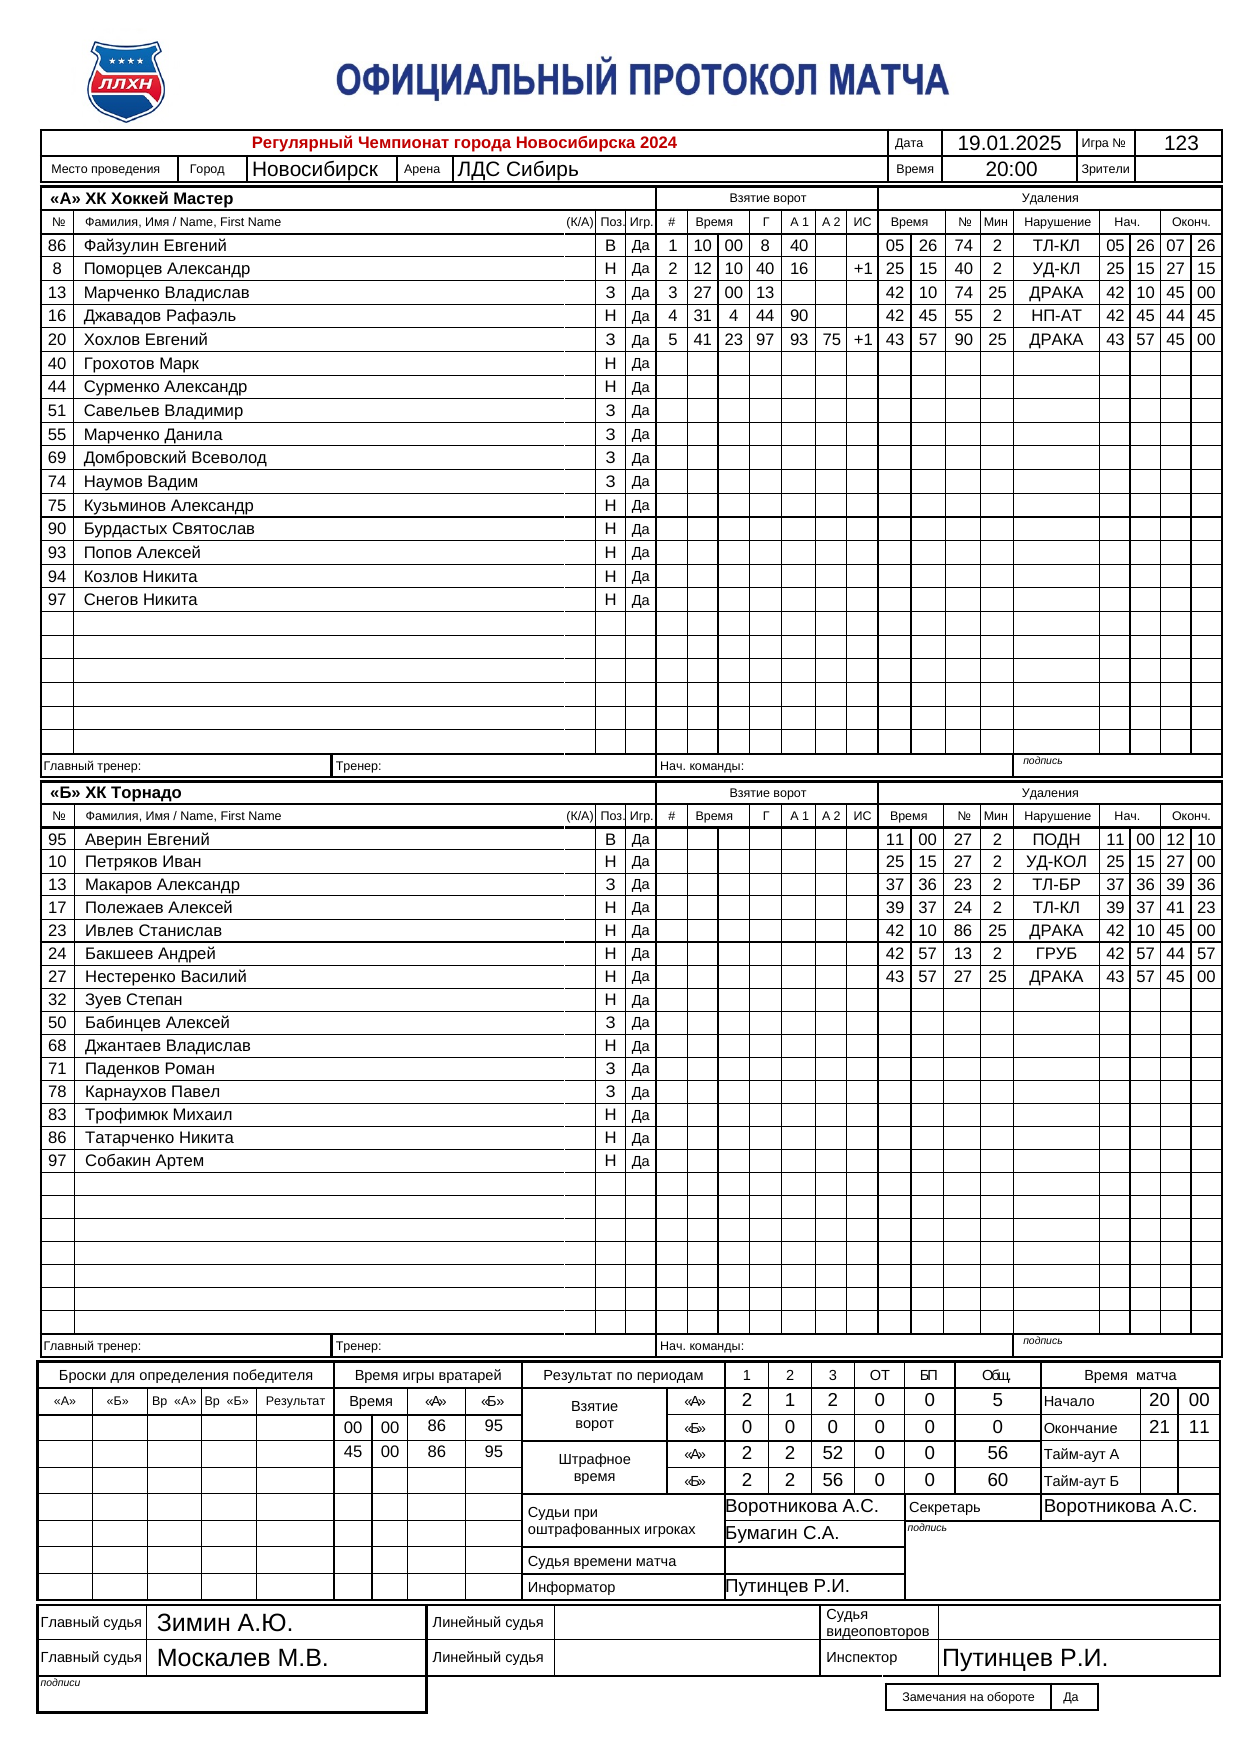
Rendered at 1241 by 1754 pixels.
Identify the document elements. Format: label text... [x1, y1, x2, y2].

table_cell 0 [855, 1442, 904, 1467]
table_cell [816, 1288, 846, 1310]
table_cell 36 [1131, 874, 1160, 895]
table_cell [1161, 1058, 1190, 1079]
table_cell ИС [847, 211, 877, 233]
table_cell Савельев Владимир [74, 399, 564, 422]
table_cell ТЛ-КЛ [1014, 235, 1099, 256]
table_cell подпись [1014, 755, 1221, 776]
table_cell [1131, 470, 1160, 493]
table_cell [847, 659, 877, 682]
table_cell [719, 1173, 749, 1195]
table_cell [565, 423, 595, 445]
table_cell 24 [944, 896, 980, 918]
table_cell 57 [1192, 943, 1221, 964]
table_cell [1014, 659, 1099, 682]
table_cell [626, 683, 655, 706]
table_cell [202, 1547, 256, 1573]
table_cell 44 [1161, 943, 1190, 964]
table_cell 51 [42, 399, 73, 422]
table_cell 2 [657, 257, 687, 280]
table_cell [879, 989, 910, 1011]
table_cell [1100, 423, 1129, 445]
table_cell Воротникова А.С. [1042, 1495, 1219, 1520]
table_cell [1131, 612, 1160, 634]
table_cell 13 [750, 281, 781, 303]
table_cell Файзулин Евгений [74, 235, 564, 256]
table_cell [1100, 446, 1129, 469]
table_cell [1161, 1265, 1190, 1287]
table_cell [555, 1606, 819, 1639]
table_cell [1192, 541, 1221, 564]
table_cell 55 [42, 423, 73, 445]
table_cell [466, 1468, 521, 1493]
table_cell «Б» [668, 1415, 724, 1440]
table_cell 20 [1141, 1389, 1177, 1413]
table_cell [816, 588, 846, 611]
table_cell [93, 1574, 147, 1599]
table_cell [1100, 683, 1129, 706]
table_cell [782, 1288, 815, 1310]
table_cell [1100, 659, 1129, 682]
table_cell А 1 [782, 805, 815, 826]
table_cell 74 [946, 235, 980, 256]
table_cell [1014, 1196, 1099, 1218]
table_cell [816, 966, 846, 987]
table_cell Игр. [626, 805, 655, 826]
table_cell 00 [912, 829, 943, 849]
table_cell 43 [1100, 966, 1129, 987]
table_cell [750, 943, 781, 964]
table_cell 00 [1192, 328, 1221, 351]
table_cell ИС [847, 805, 877, 826]
table_cell 10 [688, 235, 717, 256]
table_cell 41 [688, 328, 717, 351]
table_cell [1014, 1127, 1099, 1149]
table_cell [688, 541, 717, 564]
table_cell [1192, 1288, 1221, 1310]
table_cell [750, 896, 781, 918]
table_cell 57 [912, 328, 945, 351]
table_cell А 2 [816, 211, 846, 233]
table_cell 00 [1192, 920, 1221, 941]
table_cell Бурдастых Святослав [74, 518, 564, 540]
table_cell «А» [408, 1389, 465, 1413]
table_cell [657, 636, 687, 658]
table_cell [1100, 376, 1129, 398]
table_cell [782, 281, 815, 303]
table_cell [565, 1035, 595, 1057]
table_cell [335, 1468, 371, 1493]
table_cell [847, 541, 877, 564]
table_cell Да [626, 1150, 655, 1172]
table_cell 2 [981, 305, 1013, 327]
table_cell [719, 1265, 749, 1287]
table_cell 10 [42, 850, 74, 872]
table_cell 57 [912, 966, 943, 987]
table_cell [816, 1173, 846, 1195]
table_cell [719, 376, 749, 398]
table_cell [1131, 399, 1160, 422]
table_cell [879, 1104, 910, 1126]
table_cell [816, 446, 846, 469]
table_cell [688, 565, 717, 587]
table_cell 39 [879, 896, 910, 918]
table_cell [1014, 541, 1099, 564]
table_cell 75 [42, 494, 73, 516]
table_cell Главный тренер: [42, 1335, 330, 1356]
table_cell [657, 1150, 687, 1172]
table_cell [782, 707, 815, 729]
table_cell [981, 1104, 1013, 1126]
table_cell [688, 1288, 717, 1310]
table_cell Да [626, 565, 655, 587]
table_cell Попов Алексей [74, 541, 564, 564]
table_cell [1014, 636, 1099, 658]
table_cell [879, 541, 910, 564]
table_cell [565, 565, 595, 587]
table_cell 10 [912, 920, 943, 941]
table_cell [1161, 730, 1190, 753]
table_cell [879, 1219, 910, 1241]
table_cell № [42, 805, 74, 826]
table_cell 20:00 [943, 157, 1076, 181]
table_cell 15 [1192, 257, 1221, 280]
table_cell [1161, 1311, 1190, 1333]
table_cell [75, 1311, 564, 1333]
table_cell [657, 494, 687, 516]
table_cell [912, 494, 945, 516]
table_cell [816, 518, 846, 540]
table_cell [1161, 565, 1190, 587]
table_cell Г [750, 211, 781, 233]
table_cell [816, 541, 846, 564]
table_cell [1014, 1242, 1099, 1264]
table_cell 2 [981, 257, 1013, 280]
table_cell [75, 1196, 564, 1218]
table_cell Н [596, 305, 625, 327]
table_cell Н [596, 1104, 625, 1126]
table_cell 23 [1192, 896, 1221, 918]
table_cell Нач. [1100, 805, 1160, 826]
table_cell [1100, 1035, 1129, 1057]
table_cell [1131, 494, 1160, 516]
table_cell Н [596, 966, 625, 987]
table_cell Грохотов Марк [74, 352, 564, 374]
table_cell Тренер: [333, 755, 655, 776]
table_cell [657, 1104, 687, 1126]
table_cell [1014, 1035, 1099, 1057]
table_cell [750, 588, 781, 611]
table_cell 45 [1161, 281, 1190, 303]
table_cell [1192, 352, 1221, 374]
table_header Время игры вратарей [335, 1363, 521, 1387]
table_cell [750, 565, 781, 587]
table_cell [93, 1547, 147, 1573]
table_cell 60 [956, 1468, 1040, 1493]
table_cell [1100, 1150, 1129, 1172]
table_cell Игр. [626, 211, 655, 233]
table_cell Мин [981, 211, 1013, 233]
table_cell [688, 683, 717, 706]
table_cell Да [626, 235, 655, 256]
table_cell [719, 565, 749, 587]
table_cell [257, 1574, 333, 1599]
table_cell [1161, 470, 1190, 493]
table_cell Кузьминов Александр [74, 494, 564, 516]
table_cell [1161, 1288, 1190, 1310]
table_cell [688, 1265, 717, 1287]
table_cell [1161, 683, 1190, 706]
table_cell 2 [981, 850, 1013, 872]
table_cell [42, 636, 73, 658]
table_cell [688, 1104, 717, 1126]
picture [5, 28, 1179, 129]
table_cell [565, 305, 595, 327]
table_cell 4 [657, 305, 687, 327]
table_cell 2 [726, 1442, 768, 1467]
table_cell [1131, 446, 1160, 469]
table_cell Джантаев Владислав [75, 1035, 564, 1057]
table_cell Да [626, 518, 655, 540]
table_cell [946, 612, 980, 634]
table_cell [565, 1173, 595, 1195]
table_cell [1192, 423, 1221, 445]
table_cell 40 [750, 257, 781, 280]
table_cell [1192, 1150, 1221, 1172]
table_cell 0 [905, 1442, 954, 1467]
table_cell [1161, 446, 1190, 469]
table_cell [1131, 1150, 1160, 1172]
table_cell 27 [688, 281, 717, 303]
table_cell 95 [466, 1416, 521, 1440]
table_cell [847, 612, 877, 634]
table_cell [596, 1265, 625, 1287]
table_cell [39, 1547, 92, 1573]
table_cell [719, 612, 749, 634]
table_header Взятие ворот [657, 783, 877, 803]
table_cell [912, 470, 945, 493]
table_cell [816, 1196, 846, 1218]
table_cell [912, 1150, 943, 1172]
table_cell [782, 1081, 815, 1103]
table_cell [719, 541, 749, 564]
table_cell [912, 541, 945, 564]
table_cell [816, 612, 846, 634]
table_cell [750, 612, 781, 634]
table_cell 94 [42, 565, 73, 587]
table_cell [657, 1081, 687, 1103]
table_cell 40 [782, 235, 815, 256]
table_cell [782, 352, 815, 374]
table_cell [565, 920, 595, 941]
table_cell [719, 470, 749, 493]
table_header 2 [769, 1363, 811, 1387]
table_cell [1192, 1058, 1221, 1079]
table_cell 42 [1100, 305, 1129, 327]
table_cell 00 [335, 1416, 371, 1440]
table_cell [782, 376, 815, 398]
table_cell [782, 1104, 815, 1126]
table_cell Место проведения [42, 157, 177, 181]
table_cell Да [626, 446, 655, 469]
table_cell [944, 1104, 980, 1126]
table_cell [816, 1104, 846, 1126]
table_cell 25 [981, 281, 1013, 303]
table_cell 1 [769, 1389, 811, 1413]
table_cell [750, 989, 781, 1011]
table_cell [847, 281, 877, 303]
table_cell [719, 730, 749, 753]
table_cell [816, 494, 846, 516]
table_cell [981, 1311, 1013, 1333]
table_cell [879, 1173, 910, 1195]
table_cell [912, 1311, 943, 1333]
table_cell [565, 1104, 595, 1126]
table_cell Да [626, 1035, 655, 1057]
table_cell [1014, 1173, 1099, 1195]
table_cell [1192, 989, 1221, 1011]
table_cell [944, 1219, 980, 1241]
table_cell 00 [1131, 829, 1160, 849]
table_cell [816, 1058, 846, 1079]
table_cell 56 [812, 1468, 854, 1493]
table_cell [1014, 683, 1099, 706]
table_cell Да [626, 850, 655, 872]
table_cell [782, 874, 815, 895]
table_cell [1192, 1104, 1221, 1126]
table_cell [1192, 707, 1221, 729]
table_cell [688, 1035, 717, 1057]
table_cell [816, 257, 846, 280]
table_cell [1100, 1012, 1129, 1033]
table_cell [750, 446, 781, 469]
table_cell [912, 1058, 943, 1079]
table_cell 93 [782, 328, 815, 351]
table_cell 0 [905, 1389, 954, 1413]
table_cell [657, 1012, 687, 1033]
table_cell [816, 376, 846, 398]
table_cell [946, 636, 980, 658]
table_cell [1100, 1104, 1129, 1126]
table_header Замечания на обороте [887, 1685, 1050, 1709]
table_cell [847, 1173, 877, 1195]
table_cell Да [626, 966, 655, 987]
table_cell 07 [1161, 235, 1190, 256]
table_cell [816, 920, 846, 941]
table_cell [719, 636, 749, 658]
table_cell [565, 1150, 595, 1172]
table_cell [981, 1150, 1013, 1172]
table_cell [565, 707, 595, 729]
table_cell 25 [879, 257, 910, 280]
table_cell [879, 423, 910, 445]
table_cell [816, 850, 846, 872]
table_cell Да [626, 1104, 655, 1126]
table_cell 90 [782, 305, 815, 327]
table_cell 00 [373, 1416, 407, 1440]
table_cell [1100, 1265, 1129, 1287]
table_cell [657, 423, 687, 445]
table_cell [750, 707, 781, 729]
table_cell З [596, 1012, 625, 1033]
table_cell [428, 1677, 882, 1711]
table_cell 45 [1161, 920, 1190, 941]
table_cell [1014, 352, 1099, 374]
table_cell [657, 1058, 687, 1079]
table_cell [565, 1196, 595, 1218]
table_cell [912, 1265, 943, 1287]
table_cell Новосибирск [248, 157, 396, 181]
table_cell [750, 1288, 781, 1310]
table_cell 16 [782, 257, 815, 280]
table_cell [565, 683, 595, 706]
table_cell 74 [946, 281, 980, 303]
table_cell Да [626, 896, 655, 918]
table_cell ДРАКА [1014, 966, 1099, 987]
table_cell [847, 565, 877, 587]
table_cell [257, 1547, 333, 1573]
table_cell [148, 1494, 201, 1520]
table_cell [257, 1468, 333, 1493]
table_cell [688, 896, 717, 918]
table_cell [816, 896, 846, 918]
table_cell 36 [912, 874, 943, 895]
table_cell [1131, 1035, 1160, 1057]
table_cell 45 [912, 305, 945, 327]
table_cell Время [335, 1389, 407, 1413]
table_cell 69 [42, 446, 73, 469]
table_cell [1192, 1196, 1221, 1218]
table_cell Петряков Иван [75, 850, 564, 872]
table_cell 10 [1131, 281, 1160, 303]
table_cell [1131, 588, 1160, 611]
table_cell [750, 920, 781, 941]
table_cell [626, 1311, 655, 1333]
table_cell Да [626, 829, 655, 849]
table_cell З [596, 423, 625, 445]
table_cell [912, 730, 945, 753]
table_cell [148, 1441, 201, 1467]
table_cell [719, 1104, 749, 1126]
table_cell [688, 1311, 717, 1333]
table_cell Судья времени матча [523, 1548, 724, 1573]
table_cell [816, 235, 846, 256]
table_cell [1100, 1058, 1129, 1079]
table_cell [688, 829, 717, 849]
table_cell [946, 588, 980, 611]
table_cell [1161, 1173, 1190, 1195]
table_cell 0 [905, 1468, 954, 1493]
table_cell Судьи при оштрафованных игроках [523, 1495, 724, 1546]
table_cell [257, 1521, 333, 1546]
table_cell Нач. команды: [657, 1335, 1012, 1356]
table_cell [555, 1640, 819, 1675]
table_cell Да [626, 920, 655, 941]
table_cell [946, 683, 980, 706]
table_cell [816, 423, 846, 445]
table_cell [981, 659, 1013, 682]
table_cell Время [879, 805, 943, 826]
table_cell [1179, 1468, 1219, 1493]
table_cell [981, 470, 1013, 493]
table_cell [912, 446, 945, 469]
table_cell Ивлев Станислав [75, 920, 564, 941]
table_cell [1100, 541, 1129, 564]
table_cell [408, 1468, 465, 1493]
table_cell [912, 1081, 943, 1103]
table_cell [1192, 730, 1221, 753]
table_cell [719, 1311, 749, 1333]
table_cell [657, 874, 687, 895]
table_cell ДРАКА [1014, 920, 1099, 941]
table_cell [816, 1311, 846, 1333]
table_cell [879, 612, 910, 634]
table_cell 26 [1131, 235, 1160, 256]
table_cell [335, 1574, 371, 1599]
table_cell [626, 707, 655, 729]
table_cell [657, 966, 687, 987]
table_cell [981, 399, 1013, 422]
table_cell [847, 1196, 877, 1218]
table_cell [1014, 612, 1099, 634]
table_cell # [657, 211, 687, 233]
table_cell 52 [812, 1442, 854, 1467]
table_cell [1161, 352, 1190, 374]
table_cell 0 [855, 1389, 904, 1413]
table_cell [626, 612, 655, 634]
table_cell [879, 518, 910, 540]
table_cell 42 [1100, 920, 1129, 941]
table_cell [1014, 518, 1099, 540]
table_cell № [42, 211, 73, 233]
table_cell [782, 943, 815, 964]
table_cell [657, 376, 687, 398]
table_cell [688, 989, 717, 1011]
table_cell [565, 730, 595, 753]
table_cell «А» [39, 1389, 92, 1413]
table_cell [1161, 707, 1190, 729]
table_cell [847, 707, 877, 729]
table_cell [847, 683, 877, 706]
table_cell [750, 423, 781, 445]
table_cell [39, 1441, 92, 1467]
table_cell [42, 730, 73, 753]
table_cell [726, 1548, 904, 1573]
table_cell Да [626, 1081, 655, 1103]
table_cell «Б » [466, 1389, 521, 1413]
table_cell 11 [1100, 829, 1129, 849]
table_cell [782, 446, 815, 469]
table_cell Татарченко Никита [75, 1127, 564, 1149]
table_cell Вр «Б» [202, 1389, 256, 1413]
table_cell [719, 966, 749, 987]
table_cell [688, 494, 717, 516]
table_cell [879, 1127, 910, 1149]
table_header 123 [1136, 131, 1221, 155]
table_cell [1192, 1311, 1221, 1333]
table_cell [847, 1081, 877, 1103]
table_cell [1192, 1035, 1221, 1057]
table_cell [944, 1265, 980, 1287]
table_cell 57 [1131, 966, 1160, 987]
table_cell ДРАКА [1014, 281, 1099, 303]
table_header 1 [726, 1363, 768, 1387]
table_cell [816, 1035, 846, 1057]
table_cell [565, 1288, 595, 1310]
table_cell [912, 565, 945, 587]
table_cell [688, 612, 717, 634]
table_cell [1131, 1288, 1160, 1310]
table_cell 37 [879, 874, 910, 895]
table_cell [1014, 1265, 1099, 1287]
table_cell [879, 1196, 910, 1218]
table_cell Город [179, 157, 246, 181]
table_cell 0 [905, 1415, 954, 1440]
table_cell 2 [981, 896, 1013, 918]
table_cell [42, 659, 73, 682]
table_cell Нарушение [1014, 211, 1099, 233]
table_cell [750, 1058, 781, 1079]
table_cell [879, 470, 910, 493]
table_cell [626, 1242, 655, 1264]
table_cell 27 [1161, 257, 1190, 280]
table_cell [657, 1173, 687, 1195]
table_cell [750, 494, 781, 516]
table_cell [93, 1494, 147, 1520]
table_cell [657, 399, 687, 422]
table_cell [1014, 588, 1099, 611]
table_cell [719, 920, 749, 941]
table_cell В [596, 235, 625, 256]
table_cell [912, 707, 945, 729]
table_cell [688, 636, 717, 658]
table_cell [257, 1441, 333, 1467]
table_cell [719, 896, 749, 918]
table_cell [981, 1081, 1013, 1103]
table_cell [1131, 1311, 1160, 1333]
table_cell 0 [726, 1415, 768, 1440]
table_cell Время [688, 211, 749, 233]
table_cell [42, 1265, 74, 1287]
table_cell [981, 352, 1013, 374]
table_cell [946, 494, 980, 516]
table_cell [816, 1012, 846, 1033]
table_cell [42, 1219, 74, 1241]
table_cell [1161, 612, 1190, 634]
table_cell [944, 989, 980, 1011]
table_cell [912, 588, 945, 611]
table_cell [879, 730, 910, 753]
table_cell [981, 1173, 1013, 1195]
table_cell 95 [42, 829, 74, 849]
table_cell [1131, 376, 1160, 398]
table_cell Да [626, 588, 655, 611]
table_cell 71 [42, 1058, 74, 1079]
table_cell [657, 850, 687, 872]
table_cell Оконч. [1161, 211, 1221, 233]
table_cell [657, 896, 687, 918]
table_cell Бабинцев Алексей [75, 1012, 564, 1033]
table_cell Информатор [523, 1575, 724, 1599]
table_cell [816, 281, 846, 303]
table_cell 2 [769, 1442, 811, 1467]
table_cell [782, 1265, 815, 1287]
table_cell [750, 636, 781, 658]
table_cell 00 [373, 1441, 407, 1467]
table_cell Зуев Степан [75, 989, 564, 1011]
table_cell [782, 1127, 815, 1149]
table_cell 00 [719, 235, 749, 256]
table_cell [1014, 989, 1099, 1011]
table_cell Зимин А.Ю. [147, 1606, 425, 1639]
table_cell [912, 659, 945, 682]
table_cell [1014, 1311, 1099, 1333]
table_cell 15 [912, 257, 945, 280]
table_cell [719, 1196, 749, 1218]
table_cell Собакин Артем [75, 1150, 564, 1172]
table_cell [847, 1150, 877, 1172]
table_cell [912, 352, 945, 374]
table_cell [565, 235, 595, 256]
table_cell 21 [1141, 1415, 1177, 1440]
table_cell [1014, 399, 1099, 422]
table_cell Нач. [1100, 211, 1160, 233]
table_cell Н [596, 352, 625, 374]
table_cell [148, 1468, 201, 1493]
table_cell [750, 1012, 781, 1033]
table_cell [373, 1574, 407, 1599]
table_cell [946, 659, 980, 682]
table_cell [565, 494, 595, 516]
table_cell [750, 966, 781, 987]
table_cell Оконч. [1161, 805, 1221, 826]
table_cell [719, 1012, 749, 1033]
table_cell [74, 707, 564, 729]
table_cell 00 [1192, 966, 1221, 987]
table_cell 0 [855, 1415, 904, 1440]
table_cell [466, 1574, 521, 1599]
table_cell 00 [719, 281, 749, 303]
table_cell [847, 829, 877, 849]
table_cell [565, 850, 595, 872]
table_cell [912, 1035, 943, 1057]
table_cell [657, 352, 687, 374]
table_cell [565, 1012, 595, 1033]
table_cell Фамилия, Имя / Name, First Name [74, 211, 565, 233]
table_cell Н [596, 850, 625, 872]
table_cell [408, 1574, 465, 1599]
table_cell [816, 874, 846, 895]
table_cell [1131, 352, 1160, 374]
table_cell [946, 541, 980, 564]
table_header ОТ [855, 1363, 904, 1387]
table_cell [1192, 1127, 1221, 1149]
table_cell [944, 1242, 980, 1264]
table_cell [373, 1468, 407, 1493]
table_cell 40 [42, 352, 73, 374]
table_cell [39, 1468, 92, 1493]
table_cell [847, 896, 877, 918]
table_cell [981, 588, 1013, 611]
table_cell Да [626, 281, 655, 303]
table_cell 20 [42, 328, 73, 351]
table_cell [981, 989, 1013, 1011]
table_cell Начало [1042, 1389, 1140, 1413]
table_cell Секретарь [906, 1495, 1040, 1520]
table_cell Да [626, 1127, 655, 1149]
table_cell З [596, 470, 625, 493]
table_cell 25 [981, 920, 1013, 941]
table_cell [879, 636, 910, 658]
table_cell [657, 1265, 687, 1287]
table_cell [750, 1127, 781, 1149]
table_cell 24 [42, 943, 74, 964]
table_cell [688, 730, 717, 753]
table_cell [688, 1012, 717, 1033]
table_cell 15 [912, 850, 943, 872]
table_cell [912, 518, 945, 540]
table_cell 25 [879, 850, 910, 872]
table_cell [565, 257, 595, 280]
table_cell Нач. команды: [657, 755, 1012, 776]
table_cell [939, 1606, 1219, 1639]
table_cell [847, 352, 877, 374]
table_cell [1131, 1081, 1160, 1103]
table_cell [782, 518, 815, 540]
table_cell [626, 1219, 655, 1241]
table_cell [981, 1219, 1013, 1241]
table_cell [879, 376, 910, 398]
table_cell Путинцев Р.И. [939, 1640, 1219, 1675]
table_cell [1131, 989, 1160, 1011]
table_cell 10 [1131, 920, 1160, 941]
table_cell Да [626, 399, 655, 422]
table_cell [596, 1219, 625, 1241]
table_cell [847, 1265, 877, 1287]
table_cell [879, 1012, 910, 1033]
table_cell [1014, 494, 1099, 516]
table_cell [148, 1521, 201, 1546]
table_header Регулярный Чемпионат города Новосибирска 2024 [42, 131, 887, 155]
table_cell [596, 1173, 625, 1195]
table_cell 5 [657, 328, 687, 351]
table_cell [1161, 1104, 1190, 1126]
table_cell 27 [944, 850, 980, 872]
table_cell [626, 1265, 655, 1287]
table_cell Нестеренко Василий [75, 966, 564, 987]
table_cell Да [626, 305, 655, 327]
table_cell 43 [1100, 328, 1129, 351]
table_cell 45 [1131, 305, 1160, 327]
table_cell Трофимюк Михаил [75, 1104, 564, 1126]
table_cell [750, 1104, 781, 1126]
table_cell 2 [812, 1389, 854, 1413]
table_cell [1100, 565, 1129, 587]
table_cell [912, 1288, 943, 1310]
table_cell 42 [879, 281, 910, 303]
table_cell [1100, 1219, 1129, 1241]
table_cell [816, 707, 846, 729]
table_cell Н [596, 565, 625, 587]
table_cell № [944, 805, 980, 826]
table_header «Б» ХК Торнадо [42, 783, 655, 803]
table_cell [816, 1219, 846, 1241]
table_header Да [1052, 1685, 1097, 1709]
table_cell [565, 1081, 595, 1103]
table_cell Фамилия, Имя / Name, First Name [75, 805, 565, 826]
table_cell [626, 1288, 655, 1310]
table_cell [688, 707, 717, 729]
table_cell [1014, 376, 1099, 398]
table_cell [75, 1242, 564, 1264]
table_cell [782, 612, 815, 634]
table_cell +1 [847, 257, 877, 280]
table_cell [750, 518, 781, 540]
table_cell [565, 636, 595, 658]
table_cell [75, 1265, 564, 1287]
table_cell [75, 1173, 564, 1195]
table_cell [750, 1242, 781, 1264]
table_cell [565, 1311, 595, 1333]
table_cell 31 [688, 305, 717, 327]
table_cell «Б» [93, 1389, 147, 1413]
table_cell [1161, 1081, 1190, 1103]
table_cell [981, 707, 1013, 729]
table_header Удаления [879, 188, 1221, 209]
table_cell [946, 470, 980, 493]
table_cell [782, 1219, 815, 1241]
table_cell [1161, 376, 1190, 398]
table_cell 42 [879, 920, 910, 941]
table_cell [816, 829, 846, 849]
table_cell [847, 636, 877, 658]
table_cell [719, 1127, 749, 1149]
table_cell 83 [42, 1104, 74, 1126]
table_cell [657, 1127, 687, 1149]
table_cell 00 [1192, 281, 1221, 303]
table_cell [946, 565, 980, 587]
table_cell [408, 1547, 465, 1573]
table_cell А 2 [816, 805, 846, 826]
table_cell [42, 1288, 74, 1310]
table_cell [944, 1035, 980, 1057]
table_cell 11 [879, 829, 910, 849]
table_cell [719, 1219, 749, 1241]
table_cell [1131, 1104, 1160, 1126]
table_cell [1100, 470, 1129, 493]
table_cell [1192, 470, 1221, 493]
table_cell 45 [1192, 305, 1221, 327]
table_cell [847, 1012, 877, 1033]
table_cell Н [596, 989, 625, 1011]
table_cell [912, 1242, 943, 1264]
table_cell [879, 1058, 910, 1079]
table_cell [688, 446, 717, 469]
table_cell [847, 989, 877, 1011]
table_cell [688, 376, 717, 398]
table_cell [1100, 1311, 1129, 1333]
table_cell 2 [981, 874, 1013, 895]
table_header Общ. [956, 1363, 1040, 1387]
table_cell [782, 423, 815, 445]
table_cell [1192, 446, 1221, 469]
table_cell [688, 423, 717, 445]
table_cell [719, 989, 749, 1011]
table_cell 75 [816, 328, 846, 351]
table_cell [1131, 707, 1160, 729]
table_cell [202, 1494, 256, 1520]
table_cell [750, 376, 781, 398]
table_cell [981, 1058, 1013, 1079]
table_cell Да [626, 470, 655, 493]
table_cell 37 [1131, 896, 1160, 918]
table_cell [565, 1242, 595, 1264]
table_cell [74, 730, 564, 753]
table_cell 78 [42, 1081, 74, 1103]
table_cell [1192, 1012, 1221, 1033]
table_cell 2 [769, 1468, 811, 1493]
table_cell 57 [1131, 943, 1160, 964]
table_cell 27 [944, 829, 980, 849]
table_cell [688, 470, 717, 493]
table_cell [782, 659, 815, 682]
table_cell 45 [335, 1441, 371, 1467]
table_cell [1192, 518, 1221, 540]
table_cell [847, 874, 877, 895]
table_cell [981, 1265, 1013, 1287]
table_cell 0 [769, 1415, 811, 1440]
table_cell [750, 1035, 781, 1057]
table_cell 12 [1161, 829, 1190, 849]
table_cell [1100, 352, 1129, 374]
table_cell 42 [879, 305, 910, 327]
table_cell [657, 989, 687, 1011]
table_cell [1136, 157, 1221, 181]
table_cell 2 [726, 1468, 768, 1493]
table_cell [816, 1127, 846, 1149]
table_cell [816, 1081, 846, 1103]
table_cell [148, 1574, 201, 1599]
table_cell [981, 423, 1013, 445]
table_cell УД-КЛ [1014, 257, 1099, 280]
table_cell 00 [1192, 850, 1221, 872]
table_cell [782, 494, 815, 516]
table_cell [657, 1242, 687, 1264]
table_cell Судья видеоповторов [821, 1606, 938, 1639]
table_cell [1100, 1173, 1129, 1195]
table_cell [565, 446, 595, 469]
table_cell [1100, 1081, 1129, 1103]
table_cell [657, 683, 687, 706]
table_cell [879, 1242, 910, 1264]
table_cell [626, 730, 655, 753]
table_cell Марченко Данила [74, 423, 564, 445]
table_cell [688, 1058, 717, 1079]
table_cell [981, 541, 1013, 564]
table_cell 41 [1161, 896, 1190, 918]
table_cell [42, 1242, 74, 1264]
table_cell [847, 1219, 877, 1241]
table_cell [1100, 1242, 1129, 1264]
table_cell [750, 850, 781, 872]
table_cell [847, 376, 877, 398]
table_cell [688, 1081, 717, 1103]
table_cell 86 [42, 235, 73, 256]
table_cell [750, 730, 781, 753]
table_cell [782, 636, 815, 658]
table_cell [657, 920, 687, 941]
table_cell [782, 1150, 815, 1172]
table_cell 00 [1179, 1389, 1219, 1413]
table_cell З [596, 1058, 625, 1079]
table_cell [719, 1035, 749, 1057]
table_cell Н [596, 541, 625, 564]
table_cell [74, 683, 564, 706]
table_cell [202, 1468, 256, 1493]
table_cell «А» [668, 1389, 724, 1413]
table_cell [782, 850, 815, 872]
table_cell № [946, 211, 980, 233]
table_cell 93 [42, 541, 73, 564]
table_cell 86 [408, 1441, 465, 1467]
table_cell [1131, 1127, 1160, 1149]
table_cell [847, 943, 877, 964]
table_cell [688, 966, 717, 987]
table_cell [565, 518, 595, 540]
table_cell [847, 920, 877, 941]
table_cell [93, 1468, 147, 1493]
table_cell [1141, 1441, 1177, 1467]
table_cell [39, 1574, 92, 1599]
table_cell Да [626, 1058, 655, 1079]
table_cell 39 [1100, 896, 1129, 918]
table_cell Полежаев Алексей [75, 896, 564, 918]
table_cell [944, 1150, 980, 1172]
table_cell Бумагин С.А. [726, 1521, 904, 1546]
table_cell 23 [719, 328, 749, 351]
table_cell 32 [42, 989, 74, 1011]
table_cell [1161, 1219, 1190, 1241]
table_cell Взятие ворот [523, 1389, 666, 1440]
table_cell Н [596, 920, 625, 941]
table_cell [657, 470, 687, 493]
table_cell [1014, 1081, 1099, 1103]
table_cell Тайм-аут А [1042, 1441, 1140, 1467]
table_header 3 [812, 1363, 854, 1387]
table_cell [912, 683, 945, 706]
table_cell [719, 829, 749, 849]
table_cell 4 [719, 305, 749, 327]
table_cell [750, 1081, 781, 1103]
table_cell [944, 1012, 980, 1033]
table_cell [596, 1196, 625, 1218]
table_cell [466, 1494, 521, 1520]
table_cell [1161, 1242, 1190, 1264]
table_cell Москалев М.В. [147, 1640, 425, 1675]
table_cell [74, 612, 564, 634]
table_cell [466, 1547, 521, 1573]
table_cell 13 [944, 943, 980, 964]
table_cell 97 [42, 1150, 74, 1172]
table_cell 57 [1131, 328, 1160, 351]
table_cell [688, 659, 717, 682]
table_cell [750, 352, 781, 374]
table_cell 95 [466, 1441, 521, 1467]
table_cell [1192, 612, 1221, 634]
table_cell [408, 1521, 465, 1546]
table_cell 0 [956, 1415, 1040, 1440]
table_cell [782, 1012, 815, 1033]
table_cell Поз. [596, 211, 625, 233]
table_cell Путинцев Р.И. [726, 1575, 904, 1599]
table_cell Да [626, 1012, 655, 1033]
table_cell [688, 850, 717, 872]
table_cell 55 [946, 305, 980, 327]
table_cell [782, 1196, 815, 1218]
table_cell [1131, 1196, 1160, 1218]
table_cell [1131, 1219, 1160, 1241]
table_cell Да [626, 541, 655, 564]
table_cell 57 [912, 943, 943, 964]
table_cell [1192, 1219, 1221, 1241]
table_cell Тайм-аут Б [1042, 1468, 1140, 1493]
table_cell 3 [657, 281, 687, 303]
table_cell [816, 659, 846, 682]
table_cell [750, 1311, 781, 1333]
table_cell [816, 989, 846, 1011]
table_cell [1161, 1196, 1190, 1218]
table_cell ЛДС Сибирь [454, 157, 887, 181]
table_cell [981, 1127, 1013, 1149]
table_cell Козлов Никита [74, 565, 564, 587]
table_cell Воротникова А.С. [726, 1495, 904, 1520]
table_cell Аверин Евгений [75, 829, 564, 849]
table_cell «А» [668, 1442, 724, 1467]
table_cell 10 [912, 281, 945, 303]
table_cell Н [596, 518, 625, 540]
table_cell В [596, 829, 625, 849]
table_cell [981, 518, 1013, 540]
table_cell 0 [812, 1415, 854, 1440]
table_cell [782, 966, 815, 987]
table_cell [1192, 1242, 1221, 1264]
table_cell [1131, 1265, 1160, 1287]
table_cell 2 [726, 1389, 768, 1413]
table_cell Джавадов Рафаэль [74, 305, 564, 327]
table_cell [373, 1494, 407, 1520]
table_cell Штрафное время [523, 1442, 666, 1493]
table_cell [719, 707, 749, 729]
table_cell [719, 1058, 749, 1079]
table_cell 25 [1100, 850, 1129, 872]
table_cell [879, 565, 910, 587]
table_cell [688, 1219, 717, 1241]
table_cell [1131, 730, 1160, 753]
table_cell [750, 659, 781, 682]
table_cell Н [596, 494, 625, 516]
table_cell Да [626, 943, 655, 964]
table_cell [782, 829, 815, 849]
table_cell [879, 1035, 910, 1057]
table_cell [565, 966, 595, 987]
table_cell 44 [42, 376, 73, 398]
table_cell Н [596, 1150, 625, 1172]
table_cell Поморцев Александр [74, 257, 564, 280]
table_cell [750, 1265, 781, 1287]
table_cell [912, 1012, 943, 1033]
table_cell +1 [847, 328, 877, 351]
table_header Взятие ворот [657, 188, 877, 209]
table_cell [688, 1173, 717, 1195]
table_cell [565, 588, 595, 611]
table_cell [688, 352, 717, 374]
table_cell 27 [42, 966, 74, 987]
table_cell Бакшеев Андрей [75, 943, 564, 964]
table_cell [657, 707, 687, 729]
table_cell [565, 989, 595, 1011]
table_cell Карнаухов Павел [75, 1081, 564, 1103]
table_cell [1192, 1081, 1221, 1103]
table_cell 27 [1161, 850, 1190, 872]
table_cell [408, 1494, 465, 1520]
table_cell 40 [946, 257, 980, 280]
table_cell [657, 612, 687, 634]
table_cell [946, 352, 980, 374]
table_cell 50 [42, 1012, 74, 1033]
table_cell [912, 1127, 943, 1149]
table_cell [782, 730, 815, 753]
table_cell [719, 683, 749, 706]
table_cell [1131, 423, 1160, 445]
table_cell [202, 1441, 256, 1467]
table_cell [879, 588, 910, 611]
table_cell [981, 612, 1013, 634]
table_cell [75, 1219, 564, 1241]
table_cell 13 [42, 281, 73, 303]
table_cell [657, 1288, 687, 1310]
table_cell [946, 446, 980, 469]
table_cell [944, 1173, 980, 1195]
table_cell [657, 518, 687, 540]
table_cell 56 [956, 1442, 1040, 1467]
table_cell [565, 281, 595, 303]
table_cell [816, 565, 846, 587]
table_cell [39, 1416, 92, 1440]
table_cell [782, 470, 815, 493]
table_cell 42 [1100, 943, 1129, 964]
table_cell [879, 1311, 910, 1333]
table_cell [1192, 1265, 1221, 1287]
table_cell [944, 1127, 980, 1149]
table_cell [596, 1311, 625, 1333]
table_cell [981, 1196, 1013, 1218]
table_cell Да [626, 494, 655, 516]
table_cell [596, 1242, 625, 1264]
table_cell [657, 1035, 687, 1057]
table_cell [879, 1081, 910, 1103]
table_cell Да [626, 376, 655, 398]
table_cell ТЛ-БР [1014, 874, 1099, 895]
table_cell 26 [1192, 235, 1221, 256]
table_cell Да [626, 874, 655, 895]
table_cell 42 [879, 943, 910, 964]
table_cell [688, 399, 717, 422]
table_cell [257, 1494, 333, 1520]
table_cell [42, 1311, 74, 1333]
table_cell [981, 376, 1013, 398]
table_cell [719, 518, 749, 540]
table_cell [879, 494, 910, 516]
table_cell Сурменко Александр [74, 376, 564, 398]
table_cell Макаров Александр [75, 874, 564, 895]
table_cell [719, 352, 749, 374]
table_cell З [596, 328, 625, 351]
table_cell [688, 874, 717, 895]
table_cell 26 [912, 235, 945, 256]
table_cell [93, 1416, 147, 1440]
table_cell [1192, 659, 1221, 682]
table_cell [1131, 683, 1160, 706]
table_cell [1161, 494, 1190, 516]
table_cell [39, 1521, 92, 1546]
table_cell [596, 707, 625, 729]
table_cell [1014, 1104, 1099, 1126]
table_cell [946, 376, 980, 398]
table_cell 45 [1161, 328, 1190, 351]
table_cell [847, 470, 877, 493]
table_cell [782, 896, 815, 918]
table_cell Да [626, 257, 655, 280]
table_cell [1161, 1035, 1190, 1057]
table_cell [847, 1127, 877, 1149]
table_cell [466, 1521, 521, 1546]
table_cell [719, 399, 749, 422]
table_cell [719, 1081, 749, 1103]
table_cell [719, 494, 749, 516]
table_cell 43 [879, 328, 910, 351]
table_cell [946, 707, 980, 729]
table_cell [1192, 376, 1221, 398]
table_cell [1014, 1058, 1099, 1079]
table_cell [912, 636, 945, 658]
table_cell [93, 1521, 147, 1546]
table_cell Арена [398, 157, 452, 181]
table_cell [1161, 423, 1190, 445]
table_cell [782, 1035, 815, 1057]
table_cell Марченко Владислав [74, 281, 564, 303]
table_cell [750, 683, 781, 706]
table_cell [981, 683, 1013, 706]
table_cell # [657, 805, 687, 826]
table_cell [912, 1196, 943, 1218]
table_cell [750, 1196, 781, 1218]
table_cell 16 [42, 305, 73, 327]
table_cell [335, 1494, 371, 1520]
table_cell [1014, 446, 1099, 469]
table_cell [879, 659, 910, 682]
table_cell [847, 966, 877, 987]
table_cell [1131, 1242, 1160, 1264]
table_cell [719, 874, 749, 895]
table_cell Да [626, 423, 655, 445]
table_cell Н [596, 896, 625, 918]
table_cell 11 [1179, 1415, 1219, 1440]
table_cell [1131, 1012, 1160, 1033]
table_cell [1131, 1058, 1160, 1079]
table_cell [816, 1150, 846, 1172]
table_cell [1100, 730, 1129, 753]
table_cell 23 [42, 920, 74, 941]
table_cell [565, 470, 595, 493]
table_cell [944, 1288, 980, 1310]
table_cell [657, 659, 687, 682]
table_cell [565, 352, 595, 374]
table_cell [1014, 1012, 1099, 1033]
table_cell 97 [42, 588, 73, 611]
table_cell [1192, 399, 1221, 422]
table_cell Хохлов Евгений [74, 328, 564, 351]
table_cell [719, 1150, 749, 1172]
table_cell [816, 943, 846, 964]
table_cell ТЛ-КЛ [1014, 896, 1099, 918]
table_cell [1141, 1468, 1177, 1493]
table_cell [1014, 1150, 1099, 1172]
table_cell [946, 399, 980, 422]
table_cell [847, 1242, 877, 1264]
table_cell [1014, 565, 1099, 587]
table_cell 2 [981, 235, 1013, 256]
table_cell [782, 1173, 815, 1195]
table_cell З [596, 446, 625, 469]
table_cell [596, 683, 625, 706]
table_cell [657, 943, 687, 964]
table_cell [688, 1127, 717, 1149]
table_cell [1161, 1012, 1190, 1033]
table_cell ГРУБ [1014, 943, 1099, 964]
table_cell [565, 829, 595, 849]
table_cell [981, 1012, 1013, 1033]
table_cell Мин [981, 805, 1013, 826]
table_cell [944, 1311, 980, 1333]
table_cell 25 [981, 328, 1013, 351]
table_cell Линейный судья [428, 1640, 554, 1675]
table_cell (К/А) [565, 805, 595, 826]
table_cell [847, 1288, 877, 1310]
table_cell [148, 1416, 201, 1440]
table_cell [912, 612, 945, 634]
table_cell [42, 1173, 74, 1195]
table_cell [912, 423, 945, 445]
table_cell [981, 1288, 1013, 1310]
table_cell [1192, 588, 1221, 611]
table_cell З [596, 399, 625, 422]
table_cell [657, 829, 687, 849]
table_cell [750, 829, 781, 849]
table_cell [719, 423, 749, 445]
table_cell [981, 636, 1013, 658]
table_cell Время [688, 805, 749, 826]
table_cell [1192, 494, 1221, 516]
table_cell [657, 1196, 687, 1218]
table_cell ПОДН [1014, 829, 1099, 849]
table_cell [688, 1196, 717, 1218]
table_cell [1014, 470, 1099, 493]
table_cell 36 [1192, 874, 1221, 895]
table_cell [596, 612, 625, 634]
table_cell 2 [981, 943, 1013, 964]
table_cell [596, 659, 625, 682]
table_cell [565, 376, 595, 398]
table_cell [626, 1196, 655, 1218]
table_cell [879, 1265, 910, 1287]
table_header Время матча [1042, 1363, 1219, 1387]
table_cell [946, 423, 980, 445]
table_cell [1100, 636, 1129, 658]
table_cell Н [596, 588, 625, 611]
table_cell «Б» [668, 1468, 724, 1493]
table_cell 15 [1131, 257, 1160, 280]
table_cell [847, 446, 877, 469]
table_cell [688, 588, 717, 611]
table_cell [688, 1150, 717, 1172]
table_cell [719, 943, 749, 964]
table_cell [912, 399, 945, 422]
table_cell [847, 399, 877, 422]
table_cell 86 [944, 920, 980, 941]
table_cell Да [626, 328, 655, 351]
table_cell [847, 423, 877, 445]
table_cell Инспектор [821, 1640, 938, 1675]
table_cell 15 [1131, 850, 1160, 872]
table_cell [657, 730, 687, 753]
table_cell [782, 1242, 815, 1264]
table_cell 44 [750, 305, 781, 327]
table_cell [879, 399, 910, 422]
table_cell [879, 446, 910, 469]
table_cell [719, 446, 749, 469]
table_cell [1192, 1173, 1221, 1195]
table_cell [750, 874, 781, 895]
table_cell [657, 446, 687, 469]
table_cell [688, 518, 717, 540]
table_cell [657, 541, 687, 564]
table_cell [847, 850, 877, 872]
table_cell 0 [855, 1468, 904, 1493]
table_cell Поз. [596, 805, 625, 826]
table_cell 25 [1100, 257, 1129, 280]
table_cell [782, 1311, 815, 1333]
table_cell [565, 1058, 595, 1079]
table_cell [912, 1104, 943, 1126]
table_cell [42, 1196, 74, 1218]
table_cell [1100, 494, 1129, 516]
table_cell [981, 565, 1013, 587]
table_cell 23 [944, 874, 980, 895]
table_cell [816, 636, 846, 658]
table_cell Главный судья [39, 1640, 146, 1675]
table_cell [1100, 588, 1129, 611]
table_cell 86 [42, 1127, 74, 1149]
table_cell 10 [719, 257, 749, 280]
table_cell [1100, 1127, 1129, 1149]
table_cell [719, 850, 749, 872]
table_cell [879, 1288, 910, 1310]
table_cell Н [596, 376, 625, 398]
table_cell [42, 707, 73, 729]
table_cell [719, 1242, 749, 1264]
table_cell подпись [1014, 1335, 1221, 1356]
table_cell [944, 1196, 980, 1218]
table_cell Нарушение [1014, 805, 1099, 826]
table_cell [816, 352, 846, 374]
table_cell [750, 1150, 781, 1172]
table_cell подписи [39, 1677, 425, 1711]
table_cell [1131, 565, 1160, 587]
table_cell [912, 1173, 943, 1195]
table_cell [782, 541, 815, 564]
table_cell Паденков Роман [75, 1058, 564, 1079]
table_cell 17 [42, 896, 74, 918]
table_cell УД-КОЛ [1014, 850, 1099, 872]
table_cell З [596, 281, 625, 303]
table_cell [1161, 989, 1190, 1011]
table_cell [657, 588, 687, 611]
table_cell подпись [906, 1522, 1219, 1599]
table_cell [1131, 659, 1160, 682]
table_cell [565, 1127, 595, 1149]
table_cell [657, 565, 687, 587]
table_cell Наумов Вадим [74, 470, 564, 493]
table_header БП [905, 1363, 954, 1387]
table_cell [782, 1058, 815, 1079]
table_header «А» ХК Хоккей Мастер [42, 188, 655, 209]
table_cell [912, 376, 945, 398]
table_cell [74, 659, 564, 682]
table_cell [1161, 1150, 1190, 1172]
table_cell Линейный судья [428, 1606, 554, 1639]
table_cell 90 [946, 328, 980, 351]
table_cell [782, 920, 815, 941]
table_cell [847, 1311, 877, 1333]
table_cell Да [626, 352, 655, 374]
table_cell [1192, 636, 1221, 658]
table_header Результат по периодам [523, 1363, 724, 1387]
table_cell [750, 541, 781, 564]
table_cell 5 [956, 1389, 1040, 1413]
table_cell [657, 1219, 687, 1241]
table_cell [847, 730, 877, 753]
table_cell [782, 399, 815, 422]
table_cell [1131, 636, 1160, 658]
table_cell [1192, 565, 1221, 587]
table_cell [626, 1173, 655, 1195]
table_cell [1161, 588, 1190, 611]
table_cell [1161, 399, 1190, 422]
table_header 19.01.2025 [943, 131, 1076, 155]
table_cell [1161, 1127, 1190, 1149]
table_cell [626, 636, 655, 658]
table_cell [946, 730, 980, 753]
table_cell [847, 305, 877, 327]
table_cell 8 [750, 235, 781, 256]
table_cell [847, 518, 877, 540]
table_cell [1100, 518, 1129, 540]
table_cell [1161, 636, 1190, 658]
table_cell [75, 1288, 564, 1310]
table_cell З [596, 874, 625, 895]
table_cell [148, 1547, 201, 1573]
table_cell [565, 612, 595, 634]
table_cell [847, 1058, 877, 1079]
table_cell З [596, 1081, 625, 1103]
table_cell [1100, 1196, 1129, 1218]
table_cell Н [596, 257, 625, 280]
table_cell [981, 730, 1013, 753]
table_cell [565, 659, 595, 682]
table_cell [565, 541, 595, 564]
table_cell [39, 1494, 92, 1520]
table_cell [847, 1035, 877, 1057]
table_cell [1131, 541, 1160, 564]
table_cell А 1 [782, 211, 815, 233]
table_cell [565, 399, 595, 422]
table_cell [719, 588, 749, 611]
table_cell 1 [657, 235, 687, 256]
table_cell [596, 730, 625, 753]
table_cell Вр «А» [148, 1389, 201, 1413]
table_cell НП-АТ [1014, 305, 1099, 327]
table_cell [750, 399, 781, 422]
table_cell [719, 1288, 749, 1310]
table_cell [335, 1547, 371, 1573]
table_cell [912, 989, 943, 1011]
table_cell [1099, 1682, 1220, 1711]
table_cell [565, 874, 595, 895]
table_cell [1014, 1219, 1099, 1241]
table_cell [688, 1242, 717, 1264]
table_cell [847, 1104, 877, 1126]
table_cell Г [750, 805, 781, 826]
table_cell 12 [688, 257, 717, 280]
table_cell Окончание [1042, 1415, 1140, 1440]
table_cell [981, 494, 1013, 516]
table_cell [879, 707, 910, 729]
table_cell Домбровский Всеволод [74, 446, 564, 469]
table_cell [1100, 399, 1129, 422]
table_cell [944, 1081, 980, 1103]
table_cell 10 [1192, 829, 1221, 849]
table_cell Результат [257, 1389, 333, 1413]
table_cell [657, 1311, 687, 1333]
table_cell [1179, 1441, 1219, 1467]
table_cell [688, 920, 717, 941]
table_cell [912, 1219, 943, 1241]
table_cell [202, 1416, 256, 1440]
table_cell Н [596, 1127, 625, 1149]
table_cell Главный судья [39, 1606, 146, 1639]
table_cell [847, 235, 877, 256]
table_cell [782, 989, 815, 1011]
table_cell [688, 943, 717, 964]
table_cell [1014, 707, 1099, 729]
table_cell 25 [981, 966, 1013, 987]
table_cell [816, 1265, 846, 1287]
table_cell [750, 1173, 781, 1195]
table_cell [596, 1288, 625, 1310]
table_cell [816, 305, 846, 327]
table_cell [202, 1574, 256, 1599]
table_cell 37 [912, 896, 943, 918]
table_cell [750, 1219, 781, 1241]
table_cell [74, 636, 564, 658]
table_cell 42 [1100, 281, 1129, 303]
table_cell [816, 1242, 846, 1264]
table_cell [1161, 541, 1190, 564]
table_cell [373, 1547, 407, 1573]
table_cell 68 [42, 1035, 74, 1057]
table_cell [816, 470, 846, 493]
table_cell 44 [1161, 305, 1190, 327]
table_cell [883, 1677, 1220, 1681]
table_cell 90 [42, 518, 73, 540]
table_cell [1014, 1288, 1099, 1310]
table_cell Н [596, 943, 625, 964]
table_cell [719, 659, 749, 682]
table_cell Зрители [1078, 157, 1134, 181]
table_header Броски для определения победителя [39, 1363, 333, 1387]
table_cell Н [596, 1035, 625, 1057]
table_cell 05 [1100, 235, 1129, 256]
table_cell 86 [408, 1416, 465, 1440]
table_cell 45 [1161, 966, 1190, 987]
table_cell [1131, 1173, 1160, 1195]
table_cell [42, 683, 73, 706]
table_cell [981, 1035, 1013, 1057]
table_cell ДРАКА [1014, 328, 1099, 351]
table_cell [1100, 1288, 1129, 1310]
table_cell [335, 1521, 371, 1546]
table_cell [1100, 989, 1129, 1011]
table_cell [1100, 612, 1129, 634]
table_cell [202, 1521, 256, 1546]
table_cell [1192, 683, 1221, 706]
table_cell 74 [42, 470, 73, 493]
table_cell Да [626, 989, 655, 1011]
table_cell [981, 446, 1013, 469]
table_cell [626, 659, 655, 682]
table_cell [1014, 730, 1099, 753]
table_cell 97 [750, 328, 781, 351]
table_cell Время [889, 157, 941, 181]
table_cell 43 [879, 966, 910, 987]
table_cell [847, 588, 877, 611]
table_cell [944, 1058, 980, 1079]
table_cell [257, 1416, 333, 1440]
table_cell [879, 1150, 910, 1172]
table_cell 8 [42, 257, 73, 280]
table_cell 27 [944, 966, 980, 987]
table_cell [565, 943, 595, 964]
table_cell [816, 683, 846, 706]
table_cell [782, 565, 815, 587]
table_cell [1100, 707, 1129, 729]
table_cell [782, 588, 815, 611]
table_cell Снегов Никита [74, 588, 564, 611]
table_cell [879, 352, 910, 374]
table_cell [1014, 423, 1099, 445]
table_cell Главный тренер: [42, 755, 330, 776]
table_cell Время [879, 211, 945, 233]
table_cell [565, 1219, 595, 1241]
table_header Удаления [879, 783, 1221, 803]
table_cell [782, 683, 815, 706]
table_cell [1161, 659, 1190, 682]
table_cell [816, 399, 846, 422]
table_cell 37 [1100, 874, 1129, 895]
table_cell [816, 730, 846, 753]
table_cell (К/А) [565, 211, 595, 233]
table_cell [42, 612, 73, 634]
table_cell 2 [981, 829, 1013, 849]
table_cell 05 [879, 235, 910, 256]
table_cell [1161, 518, 1190, 540]
table_cell [946, 518, 980, 540]
table_header Дата [889, 131, 941, 155]
table_cell [981, 1242, 1013, 1264]
table_cell 13 [42, 874, 74, 895]
table_cell [879, 683, 910, 706]
table_header Игра № [1078, 131, 1134, 155]
table_cell Тренер: [333, 1335, 655, 1356]
table_cell [93, 1441, 147, 1467]
table_cell 39 [1161, 874, 1190, 895]
table_cell [847, 494, 877, 516]
table_cell [565, 896, 595, 918]
table_cell [565, 1265, 595, 1287]
table_cell [1131, 518, 1160, 540]
table_cell [565, 328, 595, 351]
table_cell [750, 470, 781, 493]
table_cell [596, 636, 625, 658]
table_cell [373, 1521, 407, 1546]
